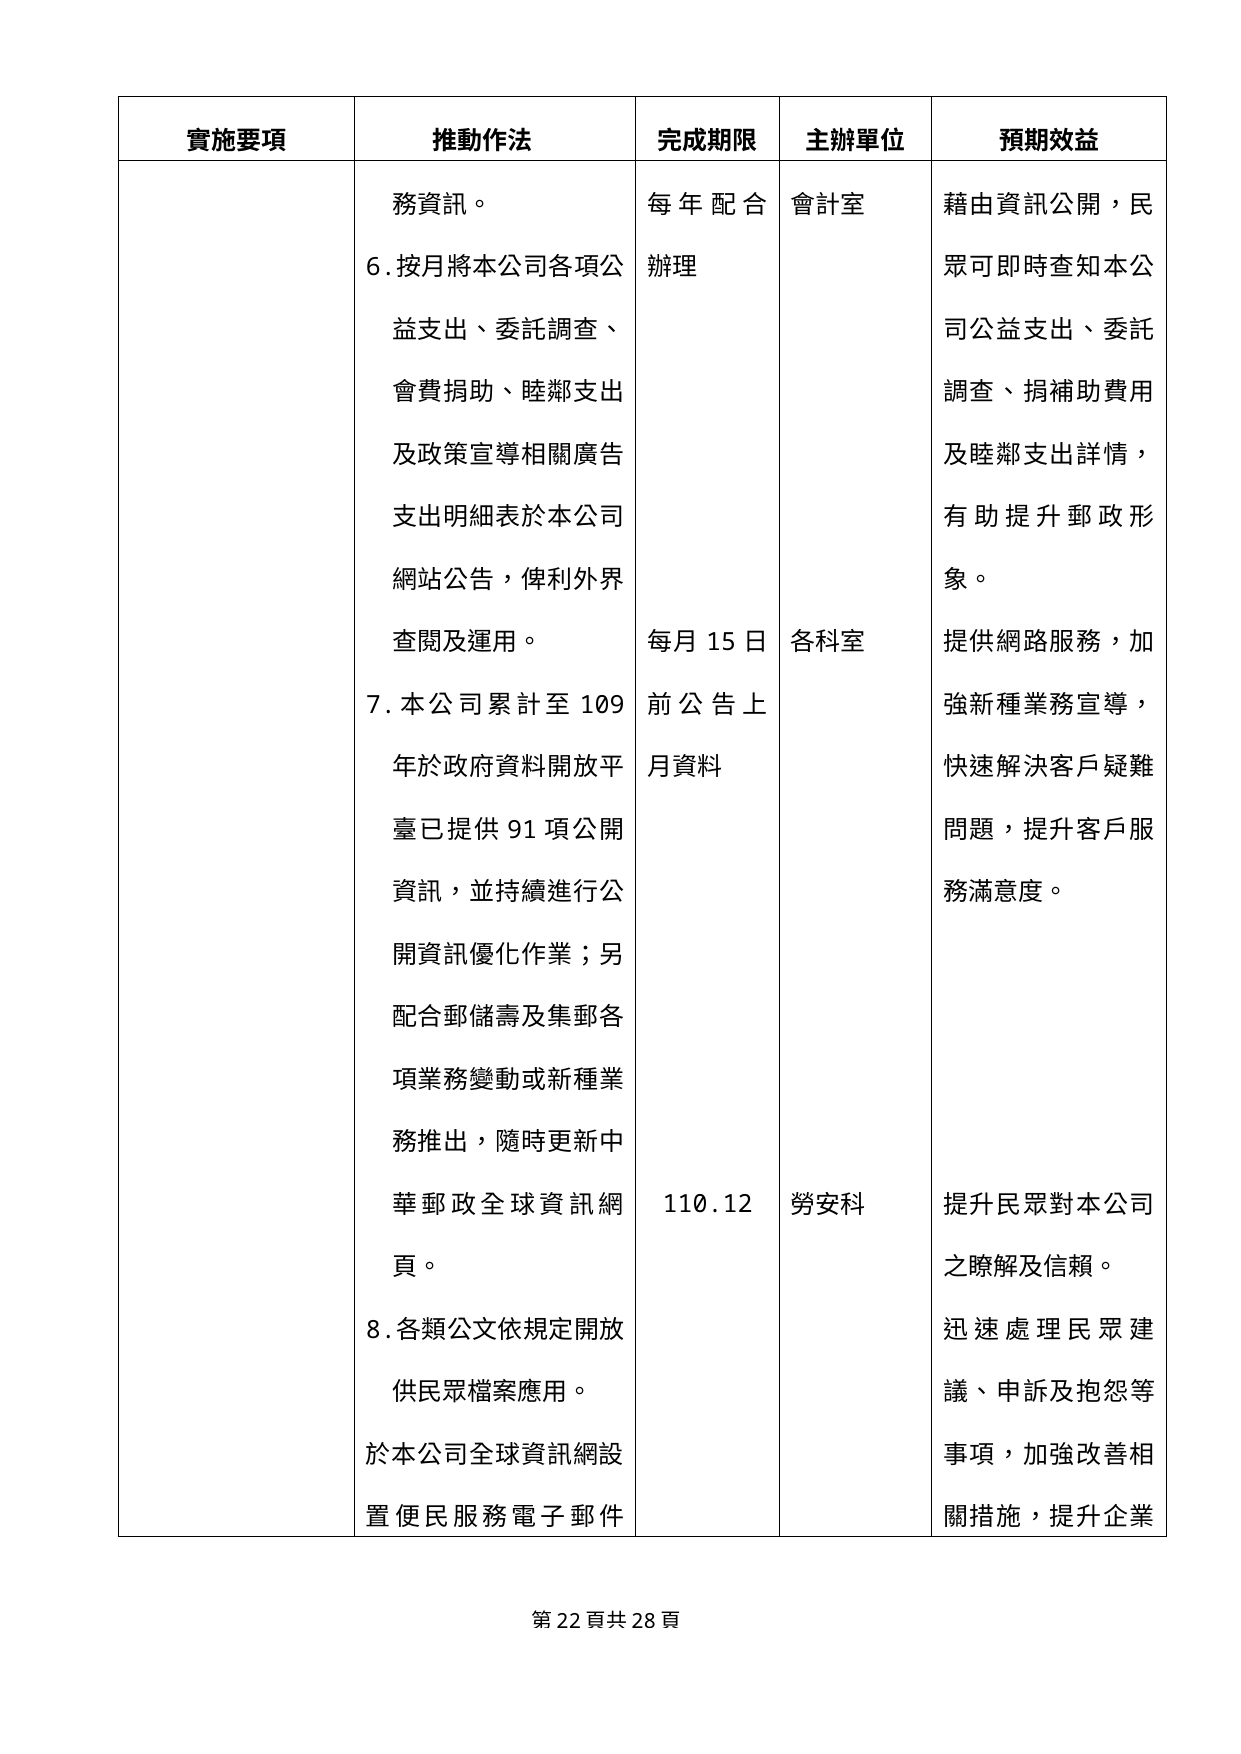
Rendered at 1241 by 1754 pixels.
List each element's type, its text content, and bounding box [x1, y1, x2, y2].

table_header 實施要項 [119, 97, 354, 160]
table_cell 每年配合辦理 每月15日前公告上月資料 110.12 [636, 161, 779, 1536]
table_header 預期效益 [932, 97, 1166, 160]
table_cell 務資訊。 6.按月將本公司各項公益支出、委託調查、會費捐助、睦鄰支出及政策宣導相關廣告支出明細表於本公司網站公告，俾利外界查閱及運用。 7.本公司累計至109年於政府資料開放平臺已提供91項公開資訊，並持續進行公開資訊優化作業；另配合郵儲壽及集郵各項業務變動或新種業務推出，隨時更新中華郵政全球資訊網頁。 8.各類公文依規定開放供民眾檔案應用。 於本公司全球資訊網設置便民服務電子郵件 [355, 161, 635, 1536]
table_cell 藉由資訊公開，民眾可即時查知本公司公益支出、委託調查、捐補助費用及睦鄰支出詳情，有助提升郵政形象。 提供網路服務，加強新種業務宣導，快速解決客戶疑難問題，提升客戶服務滿意度。 提升民眾對本公司之瞭解及信賴。 迅速處理民眾建議、申訴及抱怨等事項，加強改善相關措施，提升企業 [932, 161, 1166, 1536]
table_header 推動作法 [355, 97, 635, 160]
table_header 完成期限 [636, 97, 779, 160]
table_header 主辦單位 [780, 97, 931, 160]
table_cell 會計室 各科室 勞安科 [780, 161, 931, 1536]
table_cell [119, 161, 354, 1536]
